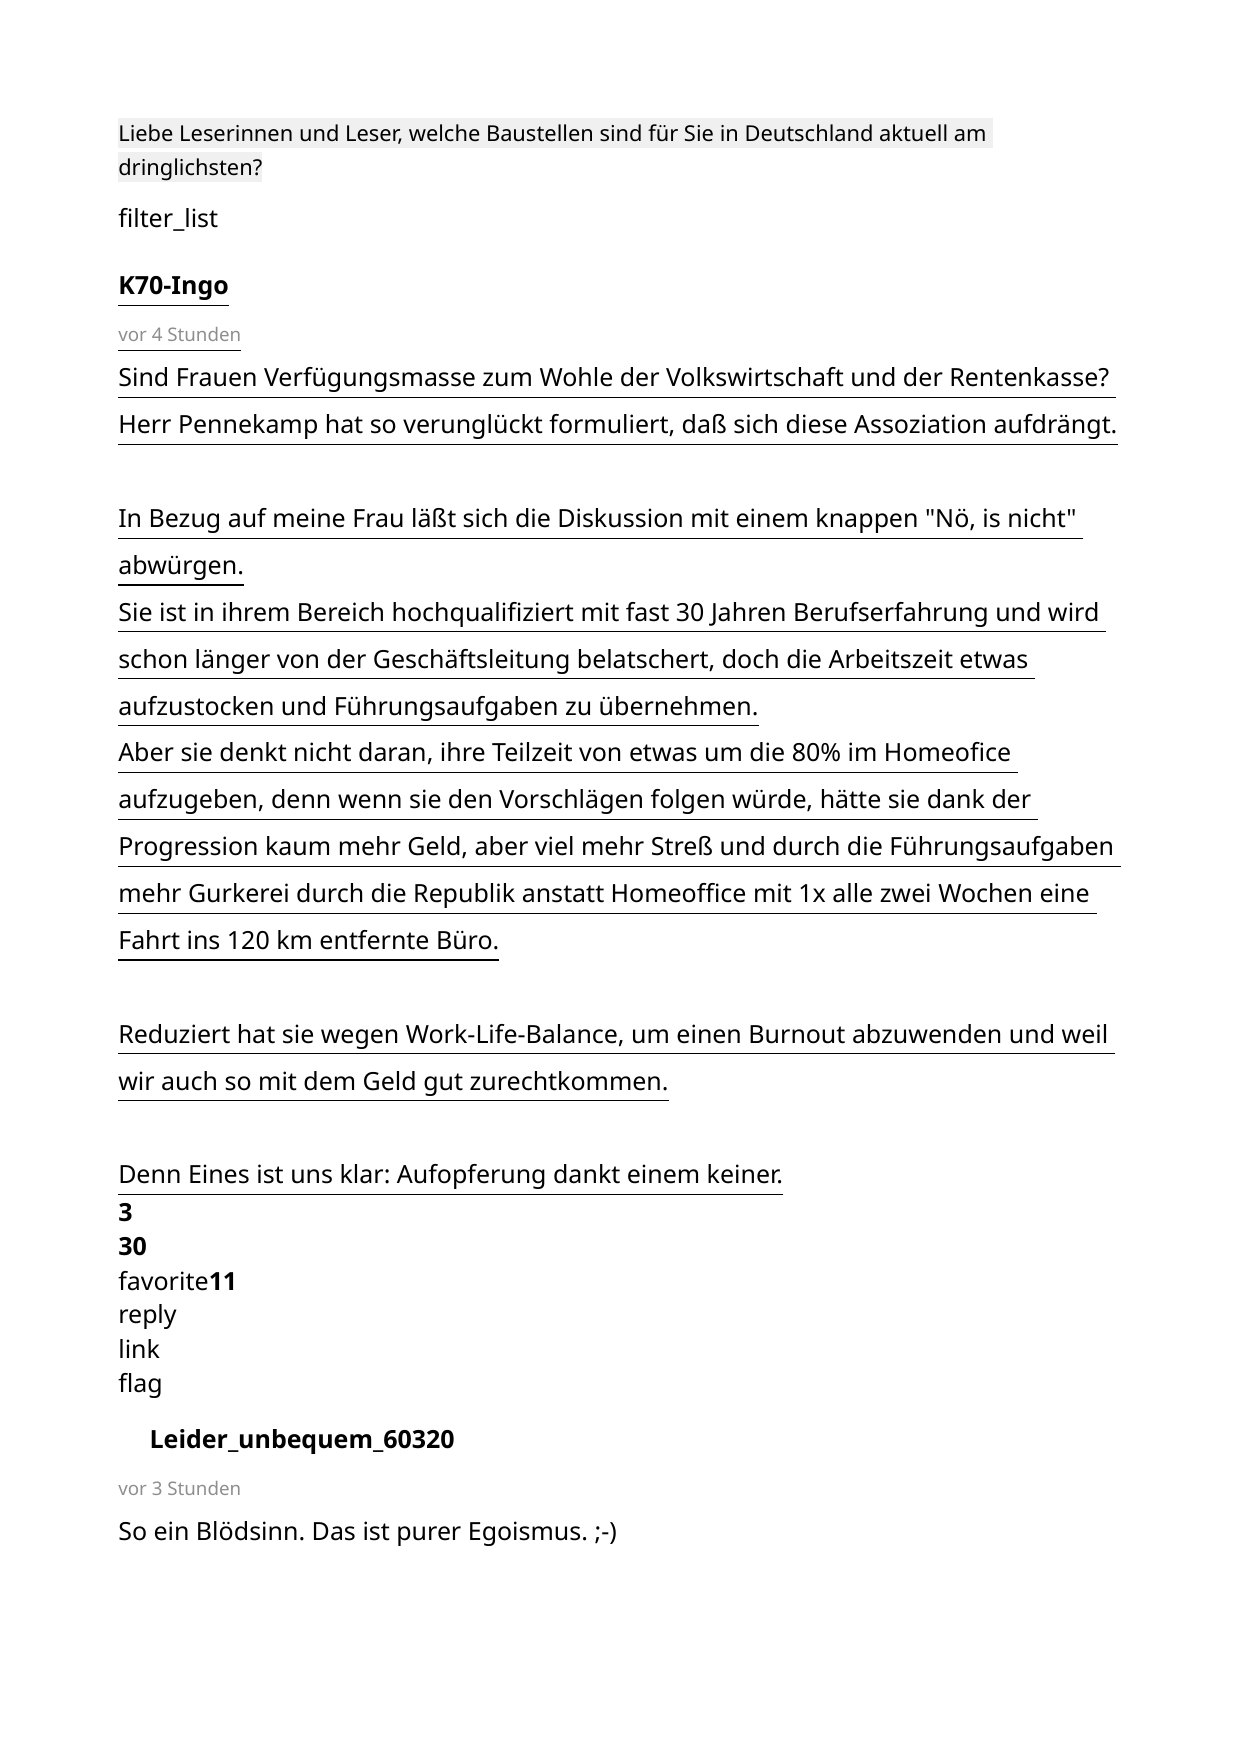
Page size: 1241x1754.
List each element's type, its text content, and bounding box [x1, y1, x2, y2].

text So ein Blödsinn. Das ist purer Egoismus. ;-) [118, 1501, 1122, 1595]
text vor 3 Stunden [118, 1471, 1122, 1501]
text Leider_unbequem_60320 [149, 1415, 1114, 1456]
text favorite11 [118, 1263, 1122, 1297]
text flag [118, 1365, 1122, 1399]
text 3 [118, 1195, 1122, 1229]
text reply [118, 1297, 1122, 1331]
text filter_list [118, 201, 1122, 235]
text Sind Frauen Verfügungsmasse zum Wohle der Volkswirtschaft und der Rentenkasse? Herr Pennekamp hat so verunglückt formuliert, daß sich diese Assoziation aufdrängt. In Bezug auf meine Frau läßt sich die Diskussion mit einem knappen "Nö, is nicht" abwürgen. Sie ist in ihrem Bereich hochqualifiziert mit fast 30 Jahren Berufserfahrung und wird schon länger von der Geschäftsleitung belatschert, doch die Arbeitszeit etwas aufzustocken und Führungsaufgaben zu übernehmen. Aber sie denkt nicht daran, ihre Teilzeit von etwas um die 80% im Homeofice aufzugeben, denn wenn sie den Vorschlägen folgen würde, hätte sie dank der Progression kaum mehr Geld, aber viel mehr Streß und durch die Führungsaufgaben [118, 351, 1122, 866]
text vor 4 Stunden [118, 322, 1122, 351]
text 30 [118, 1229, 1122, 1263]
text link [118, 1331, 1122, 1365]
text K70-Ingo [118, 265, 1114, 306]
text mehr Gurkerei durch die Republik anstatt Homeoffice mit 1x alle zwei Wochen eine Fahrt ins 120 km entfernte Büro. Reduziert hat sie wegen Work-Life-Balance, um einen Burnout abzuwenden und weil wir auch so mit dem Geld gut zurechtkommen. Denn Eines ist uns klar: Aufopferung dankt einem keiner. [118, 867, 1122, 1195]
text Liebe Leserinnen und Leser, welche Baustellen sind für Sie in Deutschland aktuell am dringlichsten? [118, 118, 1122, 182]
